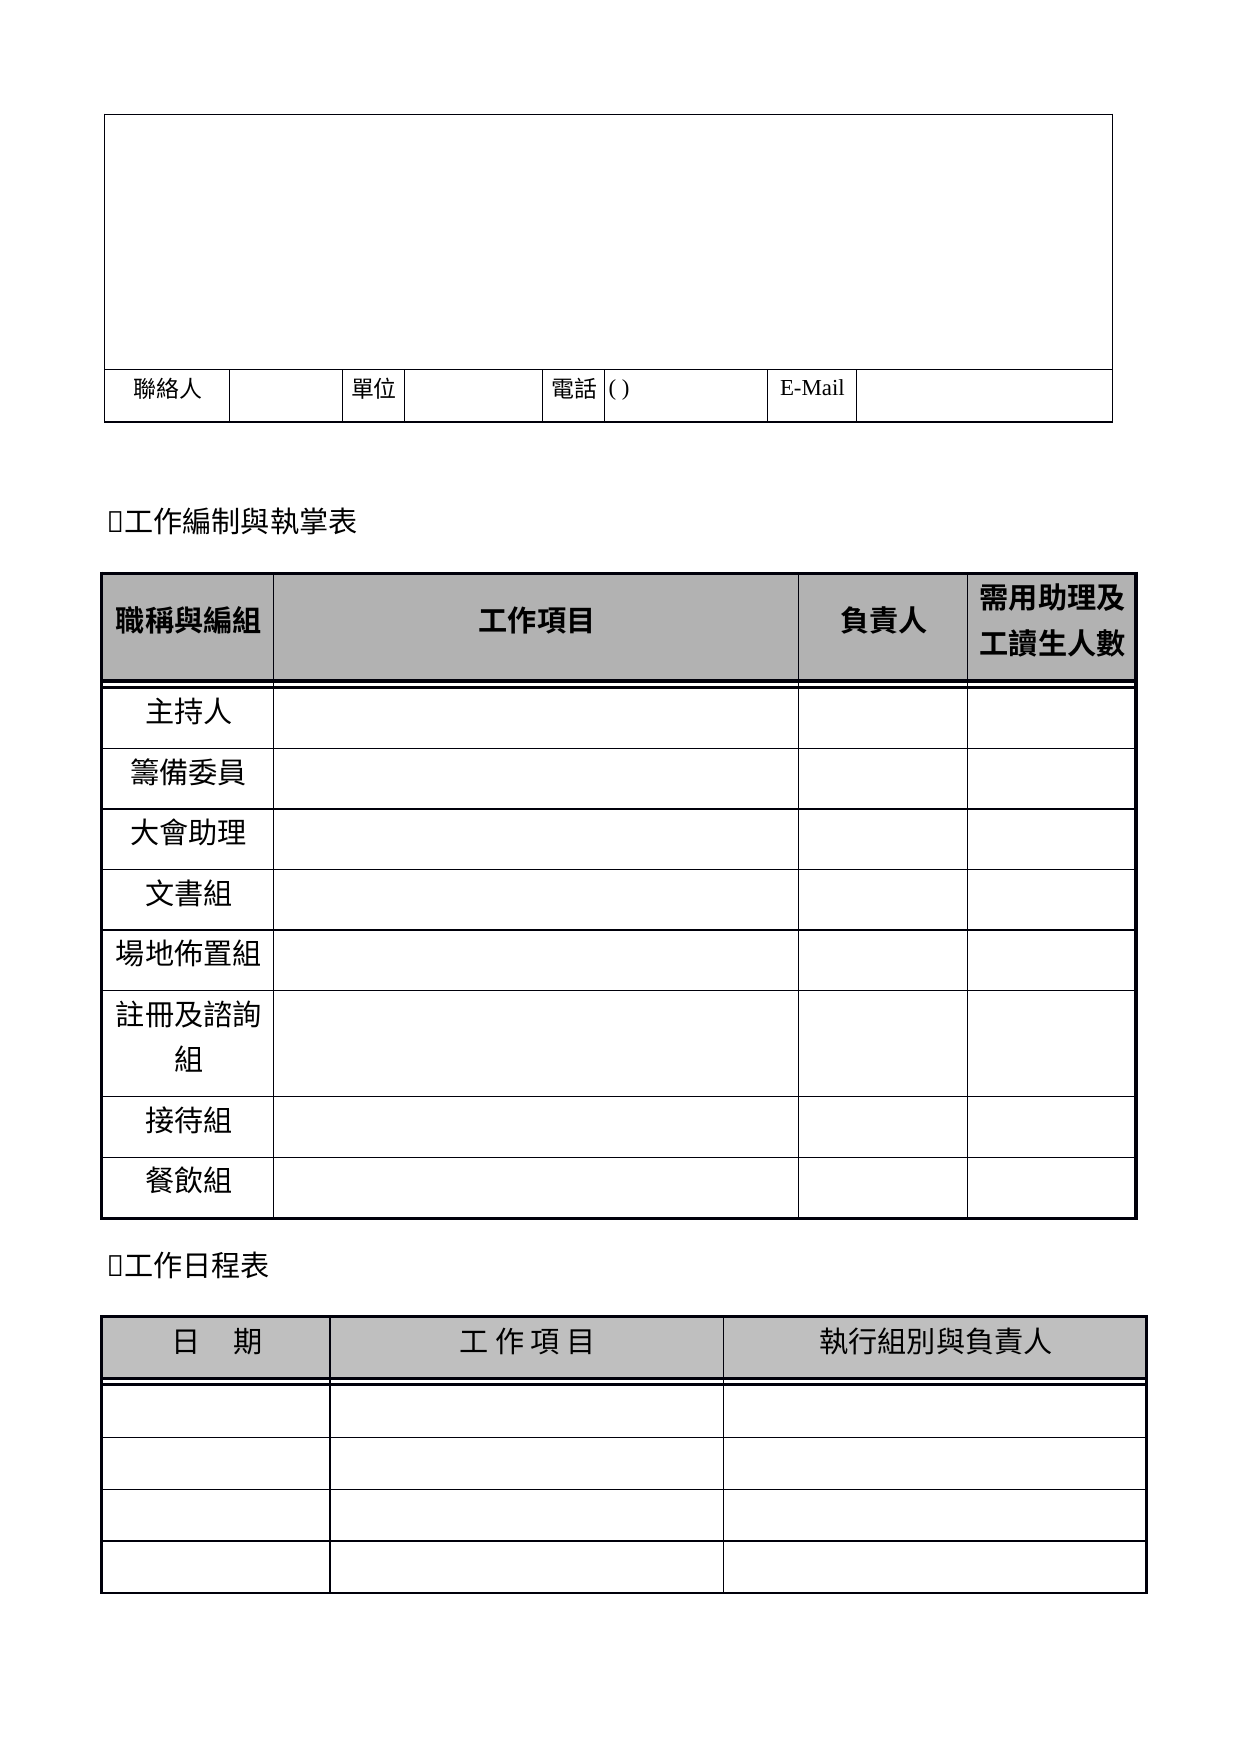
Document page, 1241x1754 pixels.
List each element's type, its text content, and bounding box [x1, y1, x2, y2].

table_cell [274, 870, 798, 929]
table_cell [103, 1386, 329, 1437]
table_cell [331, 1438, 723, 1488]
table_cell [799, 749, 967, 808]
table_cell ( ) [605, 370, 767, 421]
table_cell [799, 1158, 967, 1217]
table_header 需用助理及工讀生人數 [968, 575, 1134, 679]
table_cell [968, 689, 1134, 748]
table_cell [724, 1490, 1145, 1540]
table_cell 籌備委員 [103, 749, 273, 808]
table_cell 單位 [343, 370, 404, 421]
table_cell [274, 991, 798, 1096]
table_cell [103, 1542, 329, 1592]
table_cell [799, 931, 967, 990]
table_cell [274, 749, 798, 808]
table_header 工 作 項 目 [331, 1318, 723, 1377]
text 工作編制與執掌表 [106, 477, 1110, 552]
table_cell [230, 370, 342, 421]
table_cell [857, 370, 1112, 421]
table_cell 電話 [543, 370, 604, 421]
table_cell E-Mail [768, 370, 856, 421]
table_cell [724, 1542, 1145, 1592]
table_cell [799, 689, 967, 748]
table_header 執行組別與負責人 [724, 1318, 1145, 1377]
table_cell [799, 810, 967, 869]
table_cell [799, 870, 967, 929]
table_header 日 期 [103, 1318, 329, 1377]
table_cell [968, 1097, 1134, 1156]
table_header 負責人 [799, 575, 967, 679]
table_cell [105, 115, 1112, 369]
table_cell [331, 1386, 723, 1437]
table_cell [274, 1097, 798, 1156]
table_cell [724, 1386, 1145, 1437]
table_cell 聯絡人 [105, 370, 229, 421]
table_cell [274, 689, 798, 748]
text 工作日程表 [106, 1220, 1110, 1295]
table_cell [274, 931, 798, 990]
table_cell [331, 1542, 723, 1592]
table_cell [724, 1438, 1145, 1488]
table_cell [799, 1097, 967, 1156]
table_cell [799, 991, 967, 1096]
table_cell [968, 810, 1134, 869]
table_cell [103, 1438, 329, 1488]
table_cell [103, 1490, 329, 1540]
table_header 工作項目 [274, 575, 798, 679]
table_cell 餐飲組 [103, 1158, 273, 1217]
table_cell [274, 1158, 798, 1217]
table_header 職稱與編組 [103, 575, 273, 679]
table_cell [968, 991, 1134, 1096]
table_cell 主持人 [103, 689, 273, 748]
table_cell [968, 931, 1134, 990]
table_cell [968, 870, 1134, 929]
table_cell [331, 1490, 723, 1540]
table_cell [274, 810, 798, 869]
table_cell 文書組 [103, 870, 273, 929]
table_cell 註冊及諮詢組 [103, 991, 273, 1096]
table_cell 場地佈置組 [103, 931, 273, 990]
table_cell [968, 749, 1134, 808]
table_cell 接待組 [103, 1097, 273, 1156]
table_cell [405, 370, 542, 421]
table_cell [968, 1158, 1134, 1217]
table_cell 大會助理 [103, 810, 273, 869]
